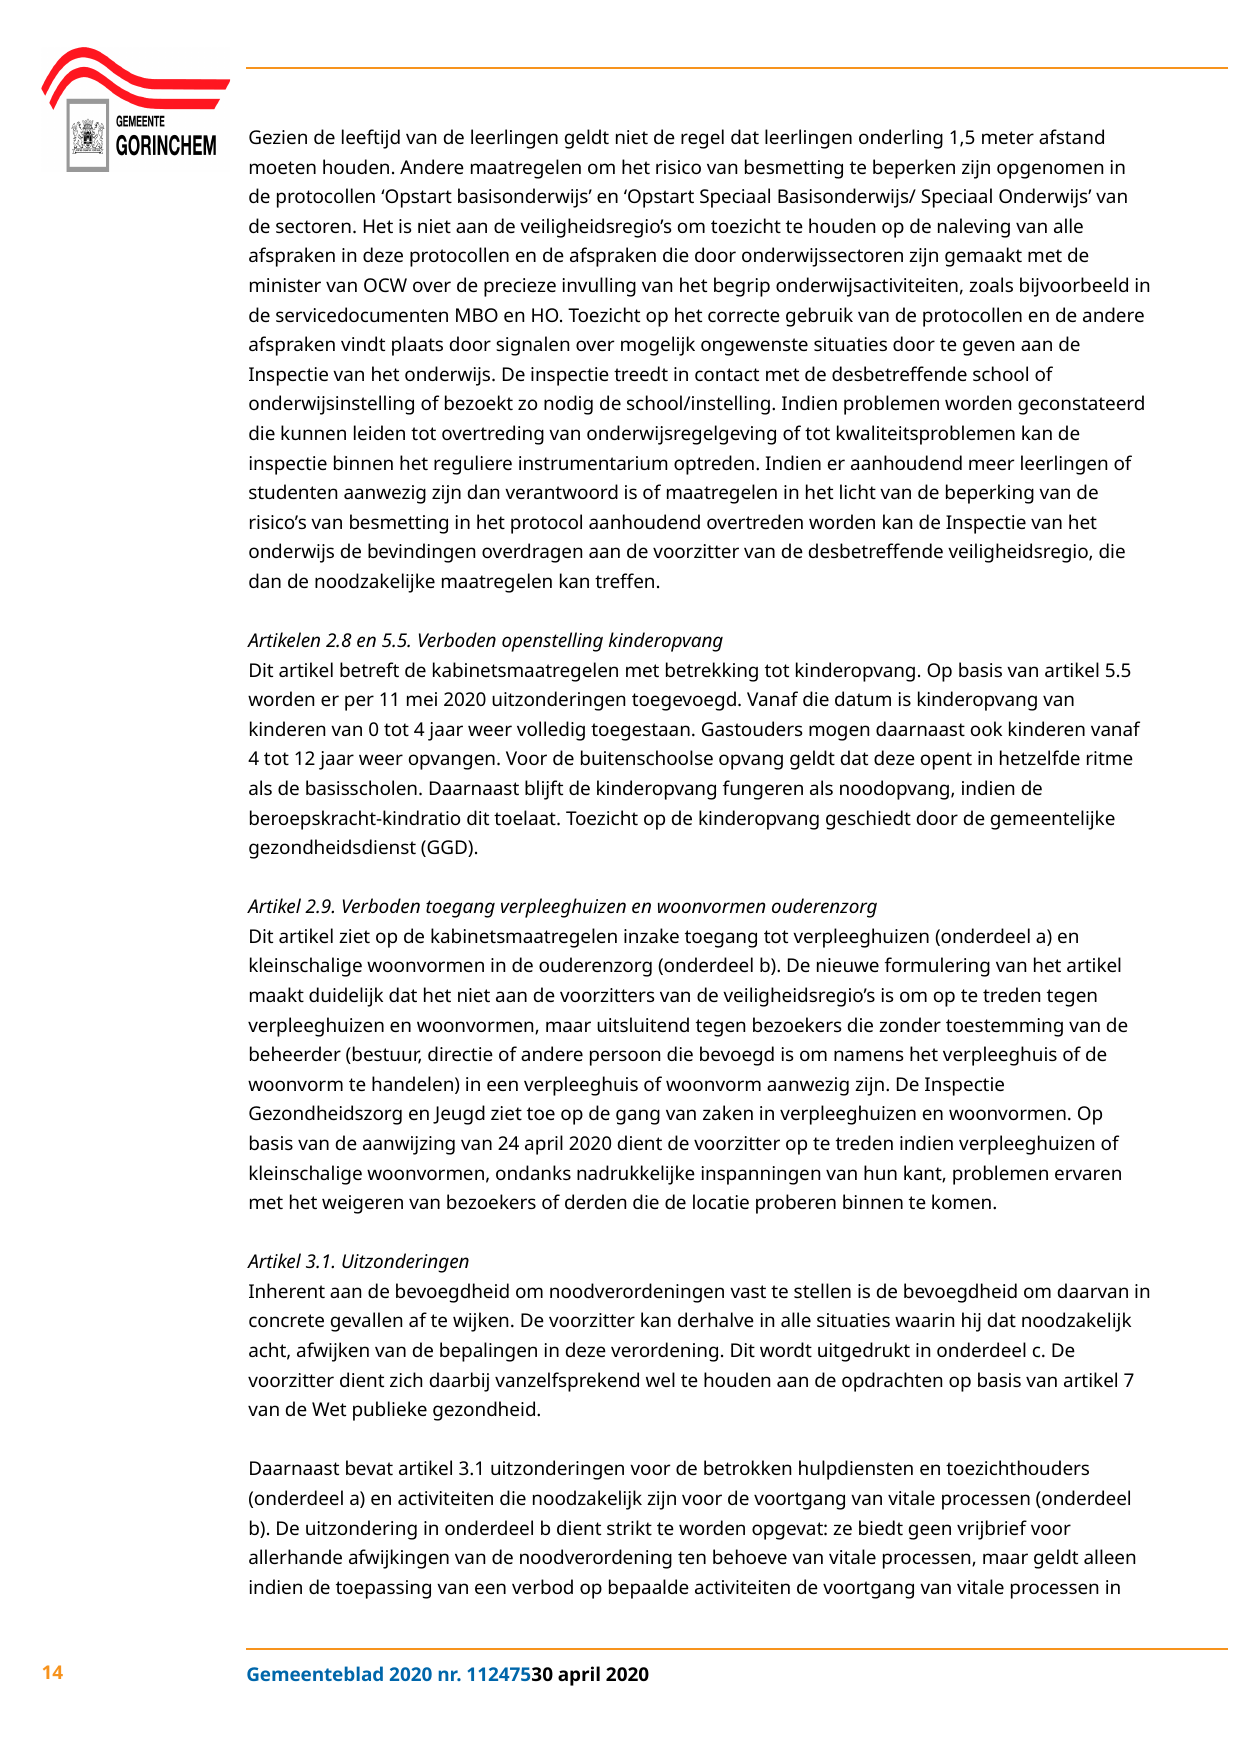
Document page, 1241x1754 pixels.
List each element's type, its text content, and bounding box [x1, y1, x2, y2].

text Gezien de leeftijd van de leerlingen geldt niet de regel dat leerlingen onderling 1,5 meter afstand moeten houden. Andere maatregelen om het risico van besmetting te beperken zijn opgenomen in de protocollen ‘Opstart basisonderwijs’ en ‘Opstart Speciaal Basisonderwijs/ Speciaal Onderwijs’ van de sectoren. Het is niet aan de veiligheidsregio’s om toezicht te houden op de naleving van alle afspraken in deze protocollen en de afspraken die door onderwijssectoren zijn gemaakt met de minister van OCW over de precieze invulling van het begrip onderwijsactiviteiten, zoals bijvoorbeeld in de servicedocumenten MBO en HO. Toezicht op het correcte gebruik van de protocollen en de andere afspraken vindt plaats door signalen over mogelijk ongewenste situaties door te geven aan de Inspectie van het onderwijs. De inspectie treedt in contact met de desbetreffende school of onderwijsinstelling of bezoekt zo nodig de school/instelling. Indien problemen worden geconstateerd die kunnen leiden tot overtreding van onderwijsregelgeving of tot kwaliteitsproblemen kan de inspectie binnen het reguliere instrumentarium optreden. Indien er aanhoudend meer leerlingen of studenten aanwezig zijn dan verantwoord is of maatregelen in het licht van de beperking van de risico’s van besmetting in het protocol aanhoudend overtreden worden kan de Inspectie van het onderwijs de bevindingen overdragen aan de voorzitter van de desbetreffende veiligheidsregio, die dan de noodzakelijke maatregelen kan treffen. [248, 124, 1152, 594]
text Artikel 3.1. Uitzonderingen [248, 1248, 1152, 1274]
text Artikelen 2.8 en 5.5. Verboden openstelling kinderopvang [248, 627, 1152, 653]
picture [41, 47, 231, 172]
text Daarnaast bevat artikel 3.1 uitzonderingen voor de betrokken hulpdiensten en toezichthouders (onderdeel a) en activiteiten die noodzakelijk zijn voor de voortgang van vitale processen (onderdeel b). De uitzondering in onderdeel b dient strikt te worden opgevat: ze biedt geen vrijbrief voor allerhande afwijkingen van de noodverordening ten behoeve van vitale processen, maar geldt alleen indien de toepassing van een verbod op bepaalde activiteiten de voortgang van vitale processen in [248, 1456, 1152, 1600]
text Artikel 2.9. Verboden toegang verpleeghuizen en woonvormen ouderenzorg [248, 893, 1152, 919]
text Dit artikel betreft de kabinetsmaatregelen met betrekking tot kinderopvang. Op basis van artikel 5.5 worden er per 11 mei 2020 uitzonderingen toegevoegd. Vanaf die datum is kinderopvang van kinderen van 0 tot 4 jaar weer volledig toegestaan. Gastouders mogen daarnaast ook kinderen vanaf 4 tot 12 jaar weer opvangen. Voor de buitenschoolse opvang geldt dat deze opent in hetzelfde ritme als de basisscholen. Daarnaast blijft de kinderopvang fungeren als noodopvang, indien de beroepskracht-kindratio dit toelaat. Toezicht op de kinderopvang geschiedt door de gemeentelijke gezondheidsdienst (GGD). [248, 657, 1152, 860]
text Dit artikel ziet op de kabinetsmaatregelen inzake toegang tot verpleeghuizen (onderdeel a) en kleinschalige woonvormen in de ouderenzorg (onderdeel b). De nieuwe formulering van het artikel maakt duidelijk dat het niet aan de voorzitters van de veiligheidsregio’s is om op te treden tegen verpleeghuizen en woonvormen, maar uitsluitend tegen bezoekers die zonder toestemming van de beheerder (bestuur, directie of andere persoon die bevoegd is om namens het verpleeghuis of de woonvorm te handelen) in een verpleeghuis of woonvorm aanwezig zijn. De Inspectie Gezondheidszorg en Jeugd ziet toe op de gang van zaken in verpleeghuizen en woonvormen. Op basis van de aanwijzing van 24 april 2020 dient de voorzitter op te treden indien verpleeghuizen of kleinschalige woonvormen, ondanks nadrukkelijke inspanningen van hun kant, problemen ervaren met het weigeren van bezoekers of derden die de locatie proberen binnen te komen. [248, 923, 1152, 1215]
text Inherent aan de bevoegdheid om noodverordeningen vast te stellen is de bevoegdheid om daarvan in concrete gevallen af te wijken. De voorzitter kan derhalve in alle situaties waarin hij dat noodzakelijk acht, afwijken van de bepalingen in deze verordening. Dit wordt uitgedrukt in onderdeel c. De voorzitter dient zich daarbij vanzelfsprekend wel te houden aan de opdrachten op basis van artikel 7 van de Wet publieke gezondheid. [248, 1278, 1152, 1422]
